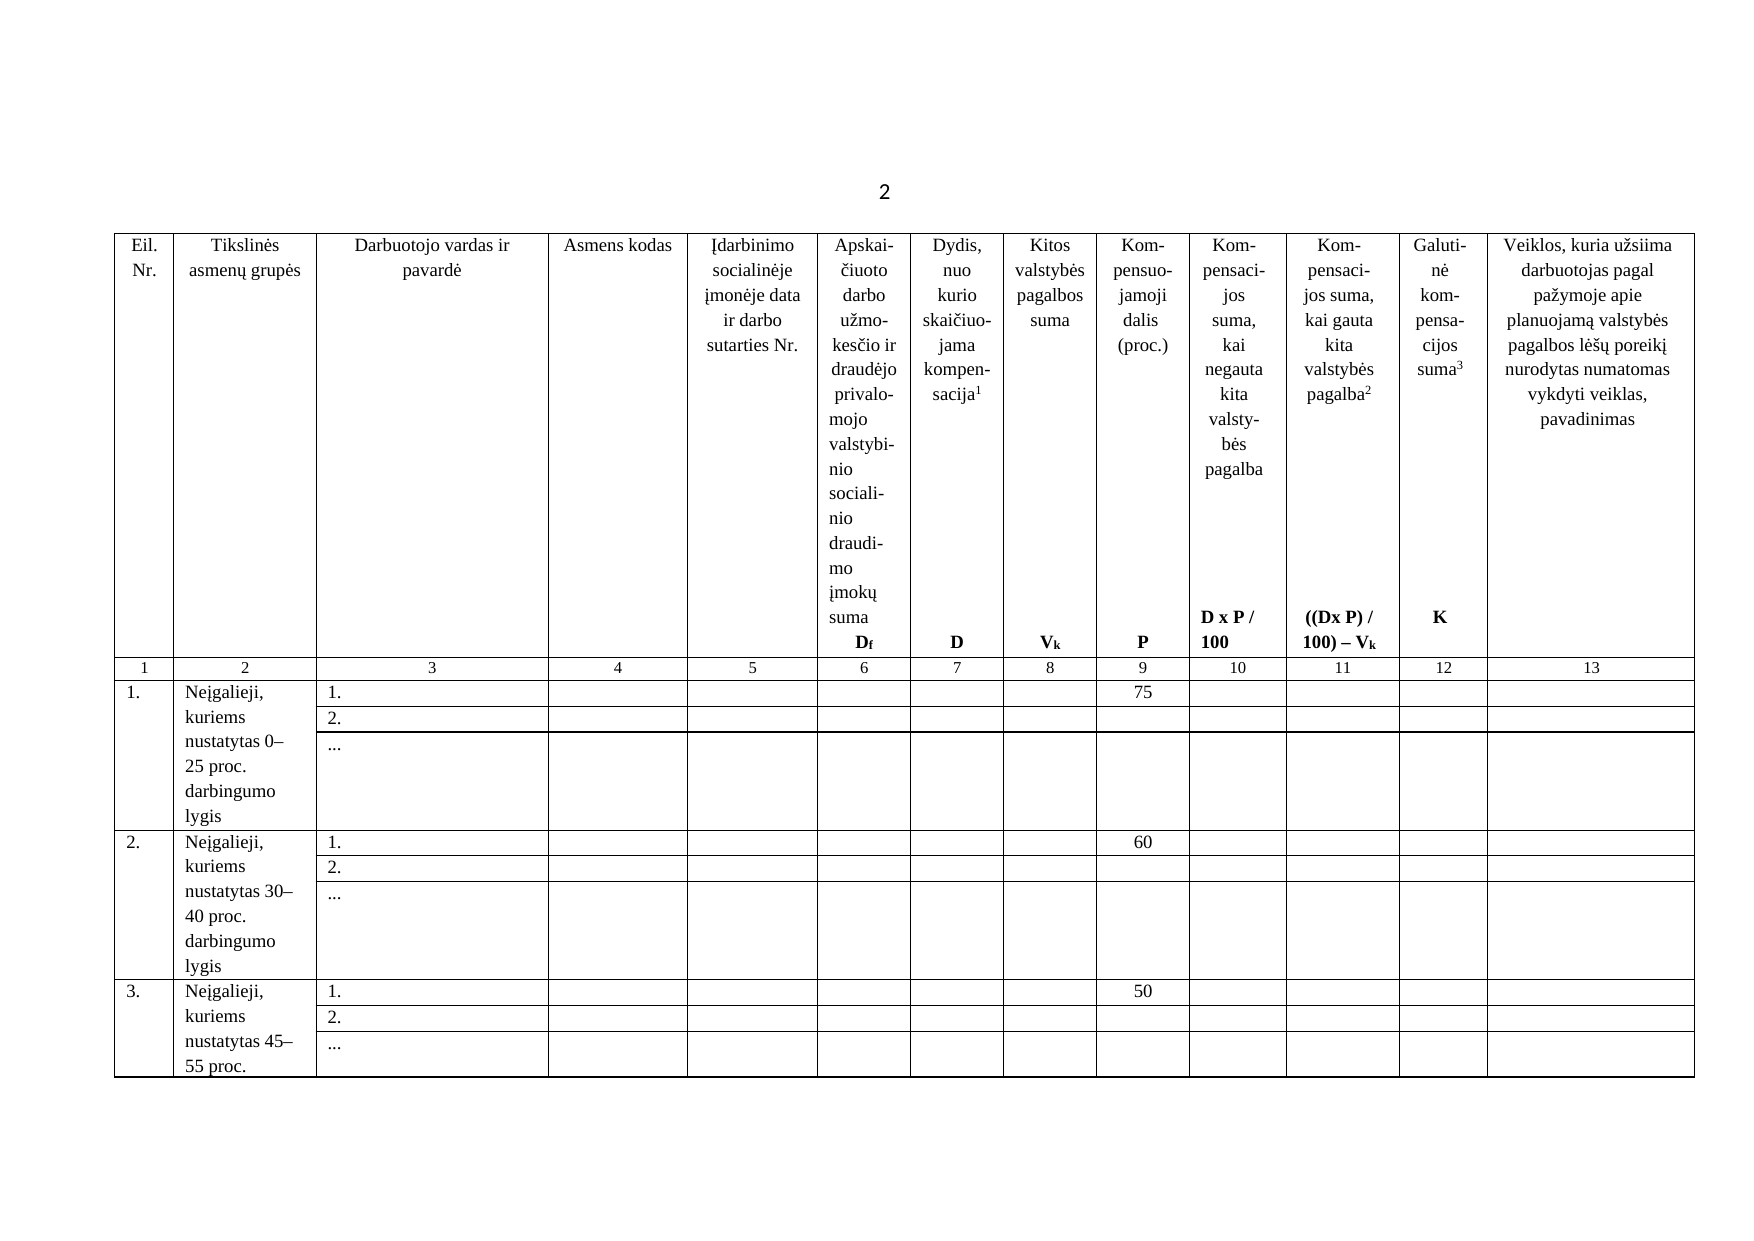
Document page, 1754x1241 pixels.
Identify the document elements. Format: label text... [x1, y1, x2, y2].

table_cell [818, 1032, 910, 1076]
table_cell 50 [1097, 980, 1189, 1005]
table_cell [1400, 831, 1487, 855]
table_cell [1287, 980, 1399, 1005]
table_cell 1 [115, 658, 173, 680]
table_cell 7 [911, 658, 1003, 680]
table_cell [1004, 707, 1096, 731]
table_cell [1004, 1032, 1096, 1076]
table_cell [549, 1032, 687, 1076]
table_cell 2. [317, 856, 548, 881]
table_cell [549, 681, 687, 706]
table_cell [549, 831, 687, 855]
table_cell [818, 707, 910, 731]
table_header Dydis, nuo kurio skaičiuo-jama kompen-sacija1 D [911, 234, 1003, 657]
table_cell [549, 856, 687, 881]
table_cell [818, 681, 910, 706]
table_cell 5 [688, 658, 817, 680]
table_cell [818, 882, 910, 979]
table_cell [1190, 882, 1286, 979]
table_header Įdarbinimo socialinėje įmonėje data ir darbo sutarties Nr. [688, 234, 817, 657]
table_cell 1. [317, 980, 548, 1005]
table_cell [818, 1006, 910, 1031]
table_cell [1488, 681, 1694, 706]
table_cell [1488, 1006, 1694, 1031]
table_cell [688, 733, 817, 829]
table_cell [1190, 707, 1286, 731]
table_cell 4 [549, 658, 687, 680]
table_cell [549, 733, 687, 829]
table_cell 2. [317, 707, 548, 731]
table_cell 3 [317, 658, 548, 680]
table_cell [818, 980, 910, 1005]
table_cell [1004, 980, 1096, 1005]
table_cell 10 [1190, 658, 1286, 680]
table_cell ... [317, 1032, 548, 1076]
table_header Eil. Nr. [115, 234, 173, 657]
table_header Galuti-nė kom-pensa-cijos suma3 K [1400, 234, 1487, 657]
table_cell [911, 856, 1003, 881]
table_header Kom-pensaci-jos suma, kai gauta kita valstybės pagalba2 ((Dx P) / 100) – Vk [1287, 234, 1399, 657]
table_cell [549, 1006, 687, 1031]
table_cell [688, 681, 817, 706]
table_cell [1488, 856, 1694, 881]
table_cell [1488, 707, 1694, 731]
table_cell [1004, 681, 1096, 706]
table_cell [1400, 856, 1487, 881]
table_cell [1488, 831, 1694, 855]
table_cell [1190, 856, 1286, 881]
table_cell [1004, 882, 1096, 979]
table_cell 11 [1287, 658, 1399, 680]
table_header Kom-pensuo-jamoji dalis (proc.) P [1097, 234, 1189, 657]
table_cell [1287, 831, 1399, 855]
table_cell 8 [1004, 658, 1096, 680]
table_header Kom-pensaci-jos suma, kai negauta kita valsty-bės pagalba D x P / 100 [1190, 234, 1286, 657]
table_cell ... [317, 882, 548, 979]
table_cell 75 [1097, 681, 1189, 706]
table_cell Neįgalieji, kuriems nustatytas 45–55 proc. [174, 980, 316, 1076]
table_cell [1287, 707, 1399, 731]
table_cell [1190, 733, 1286, 829]
table_cell 9 [1097, 658, 1189, 680]
table_cell [818, 856, 910, 881]
table_cell [911, 980, 1003, 1005]
table_cell 2 [174, 658, 316, 680]
table_cell ... [317, 733, 548, 829]
table_cell [1488, 733, 1694, 829]
table_header Kitos valstybės pagalbos suma Vk [1004, 234, 1096, 657]
table_cell [688, 1032, 817, 1076]
table_cell [1097, 882, 1189, 979]
table_cell [1004, 831, 1096, 855]
table_cell [1097, 733, 1189, 829]
table_cell [549, 882, 687, 979]
table_header Tikslinės asmenų grupės [174, 234, 316, 657]
table_cell [688, 882, 817, 979]
table_cell [1400, 1032, 1487, 1076]
table_cell [688, 707, 817, 731]
table_cell [1287, 733, 1399, 829]
table_cell 2. [317, 1006, 548, 1031]
table_cell [549, 707, 687, 731]
table_cell [1400, 1006, 1487, 1031]
table_cell [1004, 733, 1096, 829]
table_cell [818, 831, 910, 855]
table_cell 1. [115, 681, 173, 829]
table_cell [911, 707, 1003, 731]
table_cell [1190, 1032, 1286, 1076]
table_cell [688, 980, 817, 1005]
table_cell [1190, 1006, 1286, 1031]
table_cell [911, 733, 1003, 829]
table_cell [818, 733, 910, 829]
table_cell [1190, 831, 1286, 855]
table_header Veiklos, kuria užsiima darbuotojas pagal pažymoje apie planuojamą valstybės pagalbos lėšų poreikį nurodytas numatomas vykdyti veiklas, pavadinimas [1488, 234, 1694, 657]
table_cell [911, 882, 1003, 979]
table_cell 12 [1400, 658, 1487, 680]
table_header Apskai- čiuoto darbo užmo- kesčio ir draudėjo privalo- mojo valstybi-nio sociali-nio draudi-mo įmokų suma Df [818, 234, 910, 657]
table_cell [1097, 1032, 1189, 1076]
table_cell [1097, 856, 1189, 881]
table_cell [1488, 882, 1694, 979]
table_cell 2. [115, 831, 173, 979]
table_cell [1400, 733, 1487, 829]
table_cell [1400, 707, 1487, 731]
table_cell [1287, 681, 1399, 706]
table_cell [1488, 980, 1694, 1005]
table_cell [911, 1032, 1003, 1076]
table_cell [1190, 681, 1286, 706]
table_cell 6 [818, 658, 910, 680]
table_cell [688, 831, 817, 855]
table_cell [1004, 856, 1096, 881]
table_cell 3. [115, 980, 173, 1076]
table_cell [911, 1006, 1003, 1031]
table_cell 1. [317, 831, 548, 855]
table_cell [1400, 882, 1487, 979]
table_cell [549, 980, 687, 1005]
table_cell 1. [317, 681, 548, 706]
table_cell [1287, 1006, 1399, 1031]
table_cell 60 [1097, 831, 1189, 855]
table_cell [1488, 1032, 1694, 1076]
table_cell [1400, 980, 1487, 1005]
table_cell [1097, 707, 1189, 731]
table_cell Neįgalieji, kuriems nustatytas 30–40 proc. darbingumo lygis [174, 831, 316, 979]
table_cell [688, 1006, 817, 1031]
table_cell [1097, 1006, 1189, 1031]
table_cell [1287, 882, 1399, 979]
table_header Darbuotojo vardas ir pavardė [317, 234, 548, 657]
table_cell [1400, 681, 1487, 706]
table_cell [1190, 980, 1286, 1005]
table_cell [1287, 856, 1399, 881]
table_cell [911, 681, 1003, 706]
table_cell [688, 856, 817, 881]
table_cell 13 [1488, 658, 1694, 680]
table_cell [1287, 1032, 1399, 1076]
table_header Asmens kodas [549, 234, 687, 657]
table_cell Neįgalieji, kuriems nustatytas 0–25 proc. darbingumo lygis [174, 681, 316, 829]
table_cell [1004, 1006, 1096, 1031]
table_cell [911, 831, 1003, 855]
